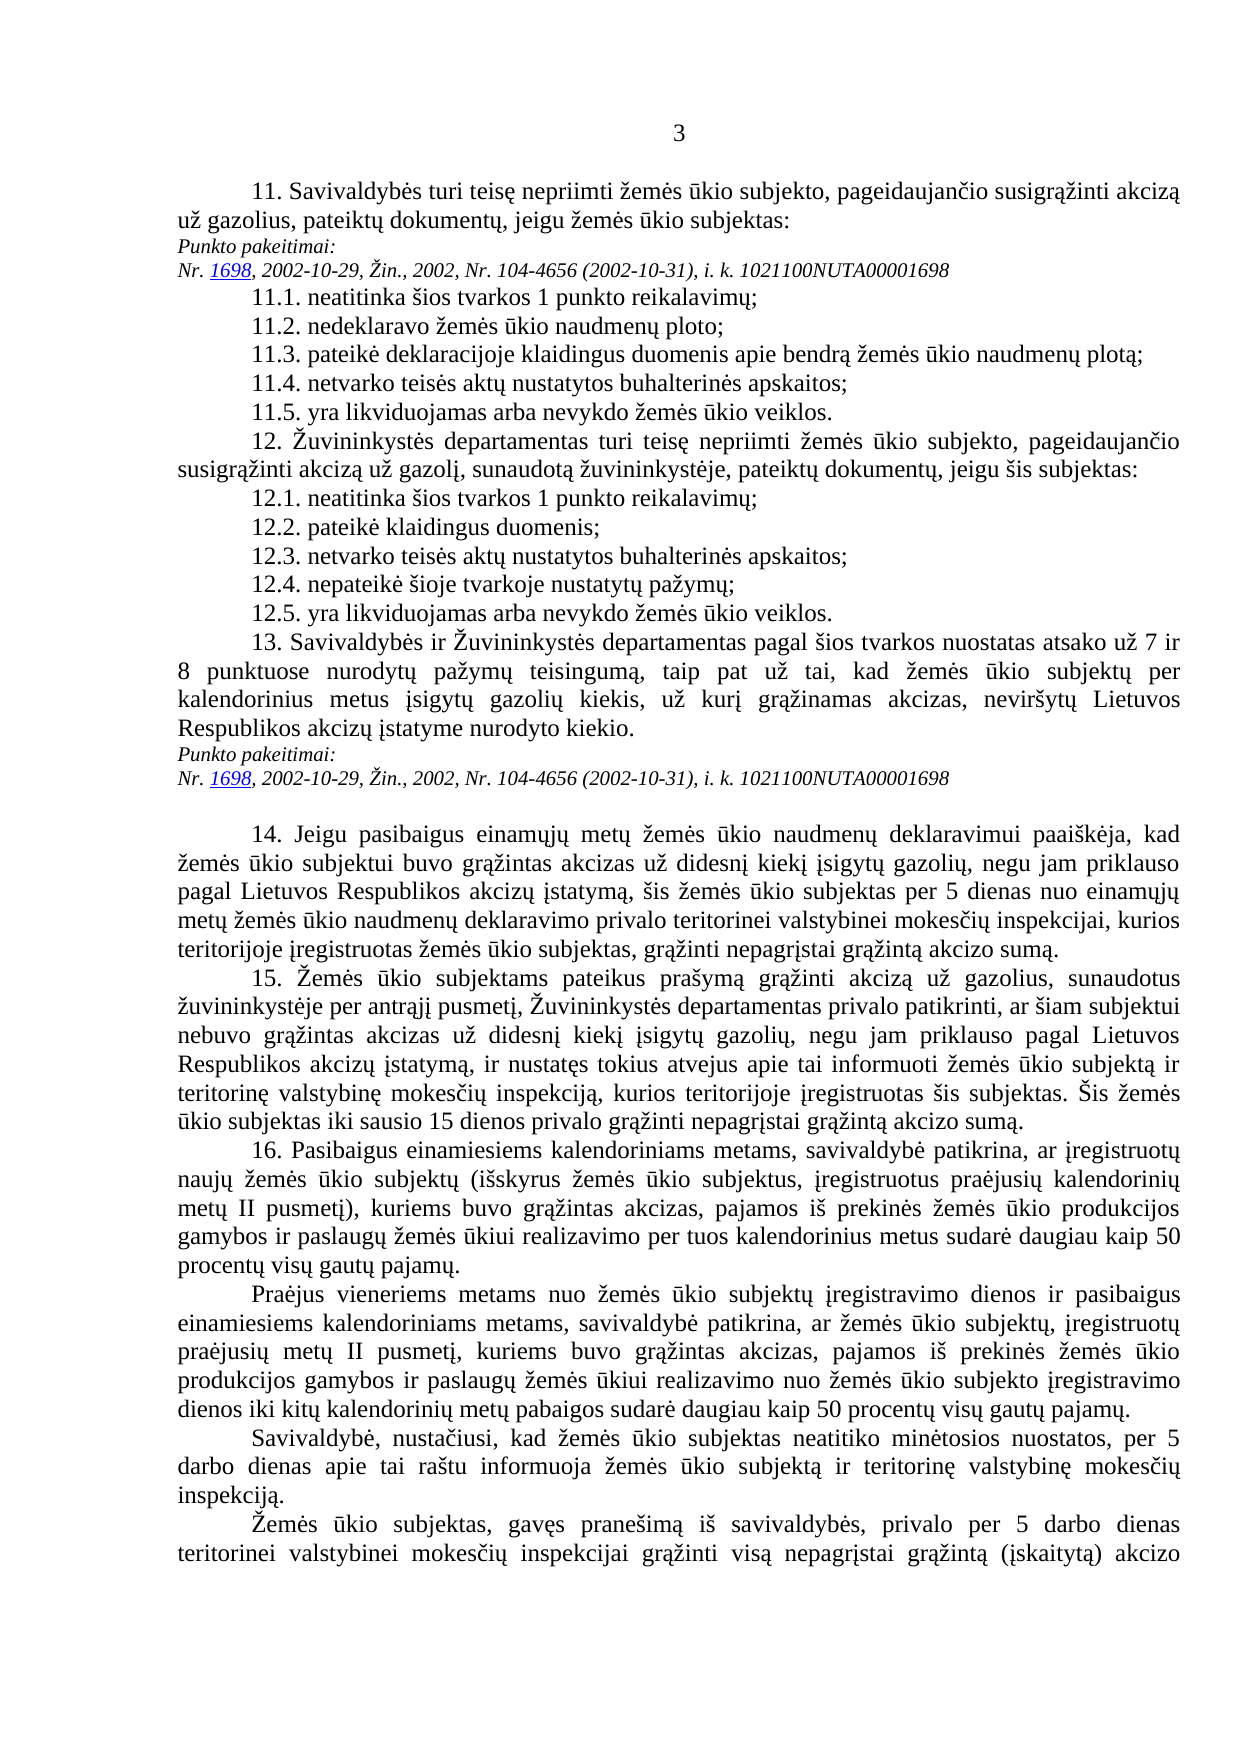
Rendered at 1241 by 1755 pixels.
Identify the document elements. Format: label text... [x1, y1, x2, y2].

text Savivaldybė, nustačiusi, kad žemės ūkio subjektas neatitiko minėtosios nuostatos, per 5 darbo dienas apie tai raštu informuoja žemės ūkio subjektą ir teritorinę valstybinę mokesčių inspekciją. [177, 1423, 1181, 1509]
text 11. Savivaldybės turi teisę nepriimti žemės ūkio subjekto, pageidaujančio susigrąžinti akcizą už gazolius, pateiktų dokumentų, jeigu žemės ūkio subjektas: [177, 176, 1181, 234]
text Žemės ūkio subjektas, gavęs pranešimą iš savivaldybės, privalo per 5 darbo dienas teritorinei valstybinei mokesčių inspekcijai grąžinti visą nepagrįstai grąžintą (įskaitytą) akcizo [177, 1509, 1181, 1566]
text 11.4. netvarko teisės aktų nustatytos buhalterinės apskaitos; [177, 368, 1181, 397]
text 14. Jeigu pasibaigus einamųjų metų žemės ūkio naudmenų deklaravimui paaiškėja, kad žemės ūkio subjektui buvo grąžintas akcizas už didesnį kiekį įsigytų gazolių, negu jam priklauso pagal Lietuvos Respublikos akcizų įstatymą, šis žemės ūkio subjektas per 5 dienas nuo einamųjų metų žemės ūkio naudmenų deklaravimo privalo teritorinei valstybinei mokesčių inspekcijai, kurios teritorijoje įregistruotas žemės ūkio subjektas, grąžinti nepagrįstai grąžintą akcizo sumą. [177, 819, 1181, 963]
text 11.5. yra likviduojamas arba nevykdo žemės ūkio veiklos. [177, 397, 1181, 426]
text Nr. 1698, 2002-10-29, Žin., 2002, Nr. 104-4656 (2002-10-31), i. k. 1021100NUTA00001698 [177, 766, 1181, 790]
text Punkto pakeitimai: [177, 234, 1181, 258]
text 16. Pasibaigus einamiesiems kalendoriniams metams, savivaldybė patikrina, ar įregistruotų naujų žemės ūkio subjektų (išskyrus žemės ūkio subjektus, įregistruotus praėjusių kalendorinių metų II pusmetį), kuriems buvo grąžintas akcizas, pajamos iš prekinės žemės ūkio produkcijos gamybos ir paslaugų žemės ūkiui realizavimo per tuos kalendorinius metus sudarė daugiau kaip 50 procentų visų gautų pajamų. [177, 1135, 1181, 1279]
text 11.1. neatitinka šios tvarkos 1 punkto reikalavimų; [177, 282, 1181, 311]
text Punkto pakeitimai: [177, 742, 1181, 766]
text 12.1. neatitinka šios tvarkos 1 punkto reikalavimų; [177, 483, 1181, 512]
text Praėjus vieneriems metams nuo žemės ūkio subjektų įregistravimo dienos ir pasibaigus einamiesiems kalendoriniams metams, savivaldybė patikrina, ar žemės ūkio subjektų, įregistruotų praėjusių metų II pusmetį, kuriems buvo grąžintas akcizas, pajamos iš prekinės žemės ūkio produkcijos gamybos ir paslaugų žemės ūkiui realizavimo nuo žemės ūkio subjekto įregistravimo dienos iki kitų kalendorinių metų pabaigos sudarė daugiau kaip 50 procentų visų gautų pajamų. [177, 1279, 1181, 1423]
text 13. Savivaldybės ir Žuvininkystės departamentas pagal šios tvarkos nuostatas atsako už 7 ir 8 punktuose nurodytų pažymų teisingumą, taip pat už tai, kad žemės ūkio subjektų per kalendorinius metus įsigytų gazolių kiekis, už kurį grąžinamas akcizas, neviršytų Lietuvos Respublikos akcizų įstatyme nurodyto kiekio. [177, 627, 1181, 742]
text 12.2. pateikė klaidingus duomenis; [177, 512, 1181, 541]
text 15. Žemės ūkio subjektams pateikus prašymą grąžinti akcizą už gazolius, sunaudotus žuvininkystėje per antrąjį pusmetį, Žuvininkystės departamentas privalo patikrinti, ar šiam subjektui nebuvo grąžintas akcizas už didesnį kiekį įsigytų gazolių, negu jam priklauso pagal Lietuvos Respublikos akcizų įstatymą, ir nustatęs tokius atvejus apie tai informuoti žemės ūkio subjektą ir teritorinę valstybinę mokesčių inspekciją, kurios teritorijoje įregistruotas šis subjektas. Šis žemės ūkio subjektas iki sausio 15 dienos privalo grąžinti nepagrįstai grąžintą akcizo sumą. [177, 963, 1181, 1135]
text 12. Žuvininkystės departamentas turi teisę nepriimti žemės ūkio subjekto, pageidaujančio susigrąžinti akcizą už gazolį, sunaudotą žuvininkystėje, pateiktų dokumentų, jeigu šis subjektas: [177, 426, 1181, 483]
text 12.3. netvarko teisės aktų nustatytos buhalterinės apskaitos; [177, 541, 1181, 569]
text 12.5. yra likviduojamas arba nevykdo žemės ūkio veiklos. [177, 598, 1181, 627]
text 11.3. pateikė deklaracijoje klaidingus duomenis apie bendrą žemės ūkio naudmenų plotą; [177, 339, 1181, 368]
text Nr. 1698, 2002-10-29, Žin., 2002, Nr. 104-4656 (2002-10-31), i. k. 1021100NUTA00001698 [177, 258, 1181, 282]
text 12.4. nepateikė šioje tvarkoje nustatytų pažymų; [177, 569, 1181, 598]
text 11.2. nedeklaravo žemės ūkio naudmenų ploto; [177, 311, 1181, 339]
